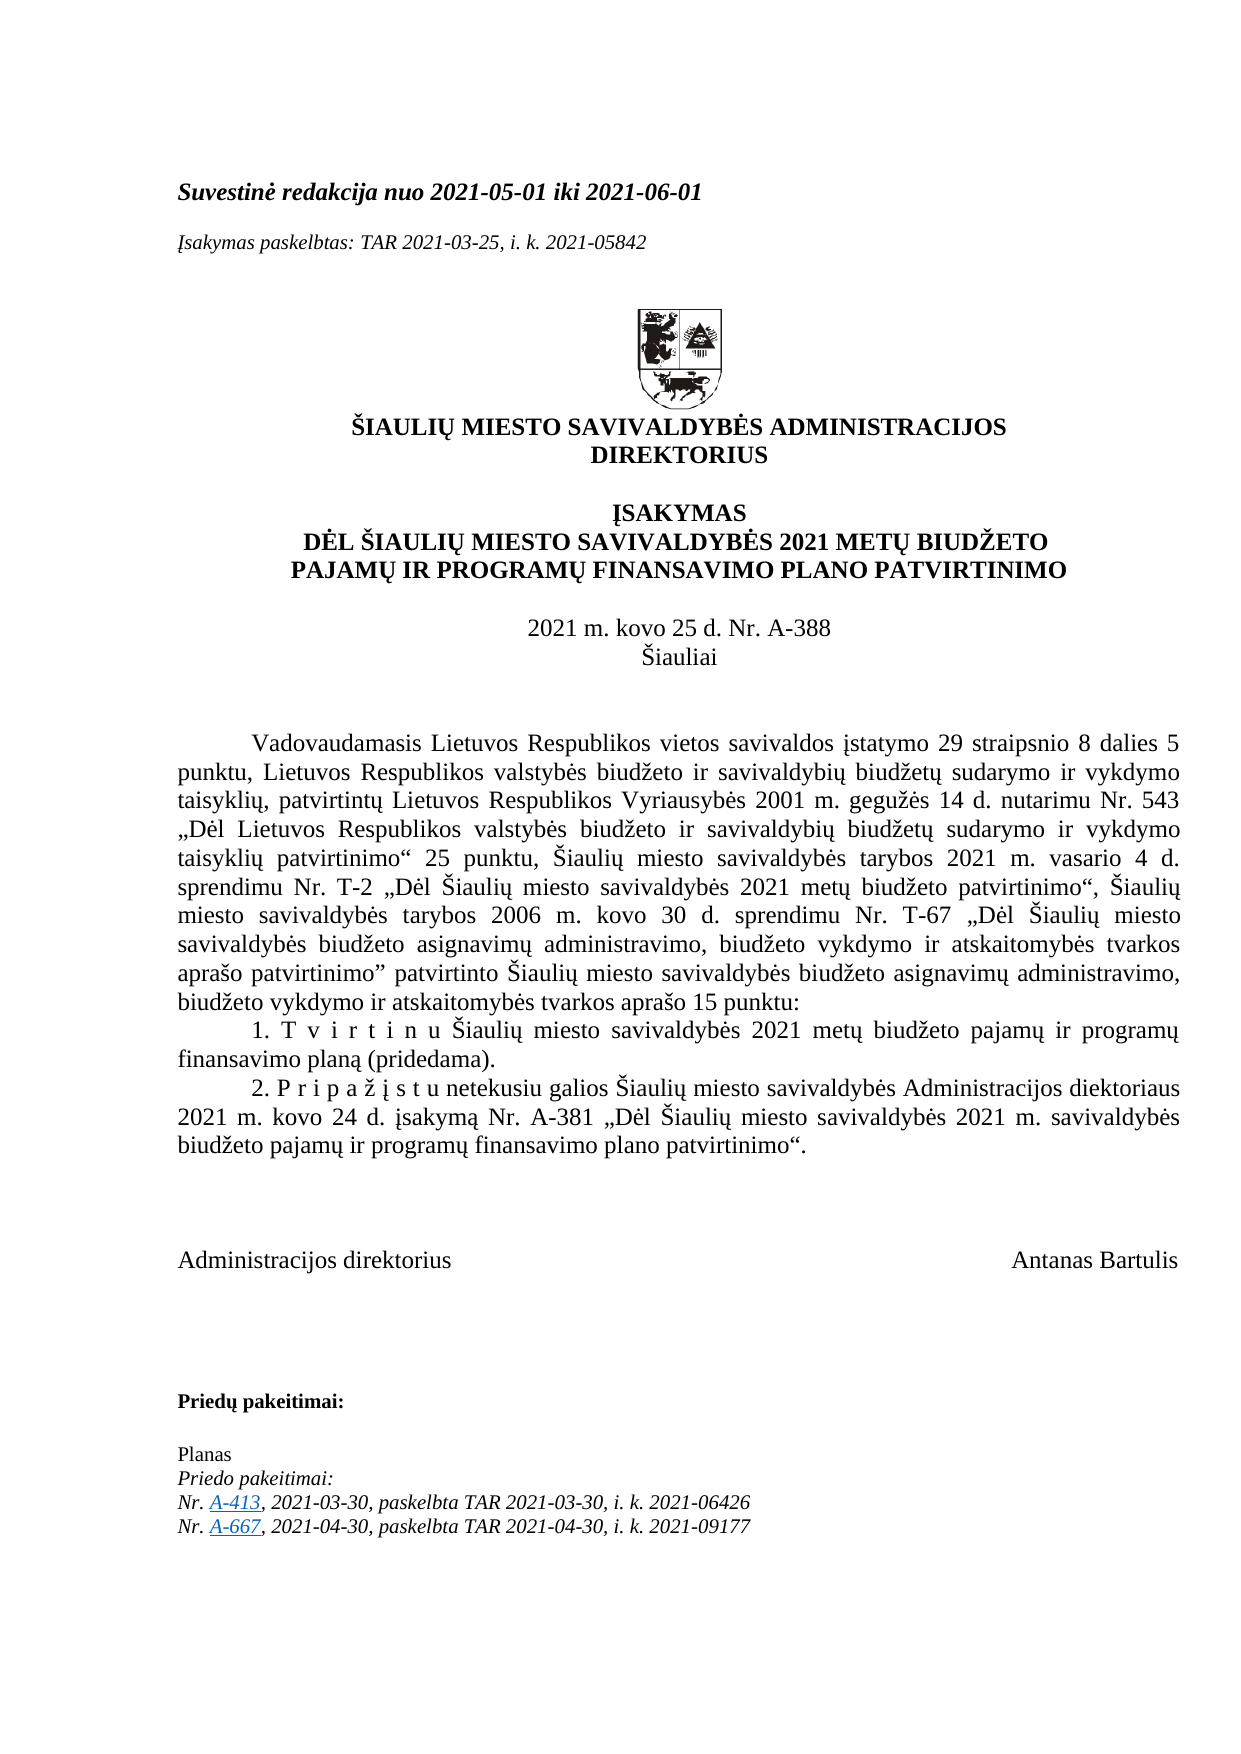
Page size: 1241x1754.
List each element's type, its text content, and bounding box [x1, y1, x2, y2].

text ŠIAULIŲ MIESTO SAVIVALDYBĖS ADMINISTRACIJOS [177, 412, 1181, 440]
text Administracijos direktorius Antanas Bartulis [177, 1245, 1181, 1274]
text DĖL ŠIAULIŲ MIESTO SAVIVALDYBĖS 2021 METŲ BIUDŽETO [177, 527, 1181, 555]
text 2. P r i p a ž į s t u netekusiu galios Šiaulių miesto savivaldybės Administracijos diektoriaus 2021 m. kovo 24 d. įsakymą Nr. A-381 „Dėl Šiaulių miesto savivaldybės 2021 m. savivaldybės biudžeto pajamų ir programų finansavimo plano patvirtinimo“. [177, 1073, 1181, 1159]
text Priedų pakeitimai: [177, 1389, 1181, 1413]
text Suvestinė redakcija nuo 2021-05-01 iki 2021-06-01 [177, 177, 1181, 206]
text Įsakymas paskelbtas: TAR 2021-03-25, i. k. 2021-05842 [177, 230, 1181, 254]
text Nr. A-667, 2021-04-30, paskelbta TAR 2021-04-30, i. k. 2021-09177 [177, 1514, 1181, 1538]
text 1. T v i r t i n u Šiaulių miesto savivaldybės 2021 metų biudžeto pajamų ir programų finansavimo planą (pridedama). [177, 1015, 1181, 1073]
text Priedo pakeitimai: [177, 1466, 1181, 1490]
text PAJAMŲ IR PROGRAMŲ FINANSAVIMO PLANO PATVIRTINIMO [177, 555, 1181, 584]
text 2021 m. kovo 25 d. Nr. A-388 [177, 613, 1181, 642]
text ĮSAKYMAS [177, 498, 1181, 527]
text Vadovaudamasis Lietuvos Respublikos vietos savivaldos įstatymo 29 straipsnio 8 dalies 5 punktu, Lietuvos Respublikos valstybės biudžeto ir savivaldybių biudžetų sudarymo ir vykdymo taisyklių, patvirtintų Lietuvos Respublikos Vyriausybės 2001 m. gegužės 14 d. nutarimu Nr. 543 „Dėl Lietuvos Respublikos valstybės biudžeto ir savivaldybių biudžetų sudarymo ir vykdymo taisyklių patvirtinimo“ 25 punktu, Šiaulių miesto savivaldybės tarybos 2021 m. vasario 4 d. sprendimu Nr. T-2 „Dėl Šiaulių miesto savivaldybės 2021 metų biudžeto patvirtinimo“, Šiaulių miesto savivaldybės tarybos 2006 m. kovo 30 d. sprendimu Nr. T-67 „Dėl Šiaulių miesto savivaldybės biudžeto asignavimų administravimo, biudžeto vykdymo ir atskaitomybės tvarkos aprašo patvirtinimo” patvirtinto Šiaulių miesto savivaldybės biudžeto asignavimų administravimo, biudžeto vykdymo ir atskaitomybės tvarkos aprašo 15 punktu: [177, 728, 1181, 1015]
text DIREKTORIUS [177, 440, 1181, 469]
text Šiauliai [177, 642, 1181, 670]
text Planas [177, 1442, 1181, 1466]
text Nr. A-413, 2021-03-30, paskelbta TAR 2021-03-30, i. k. 2021-06426 [177, 1490, 1181, 1514]
